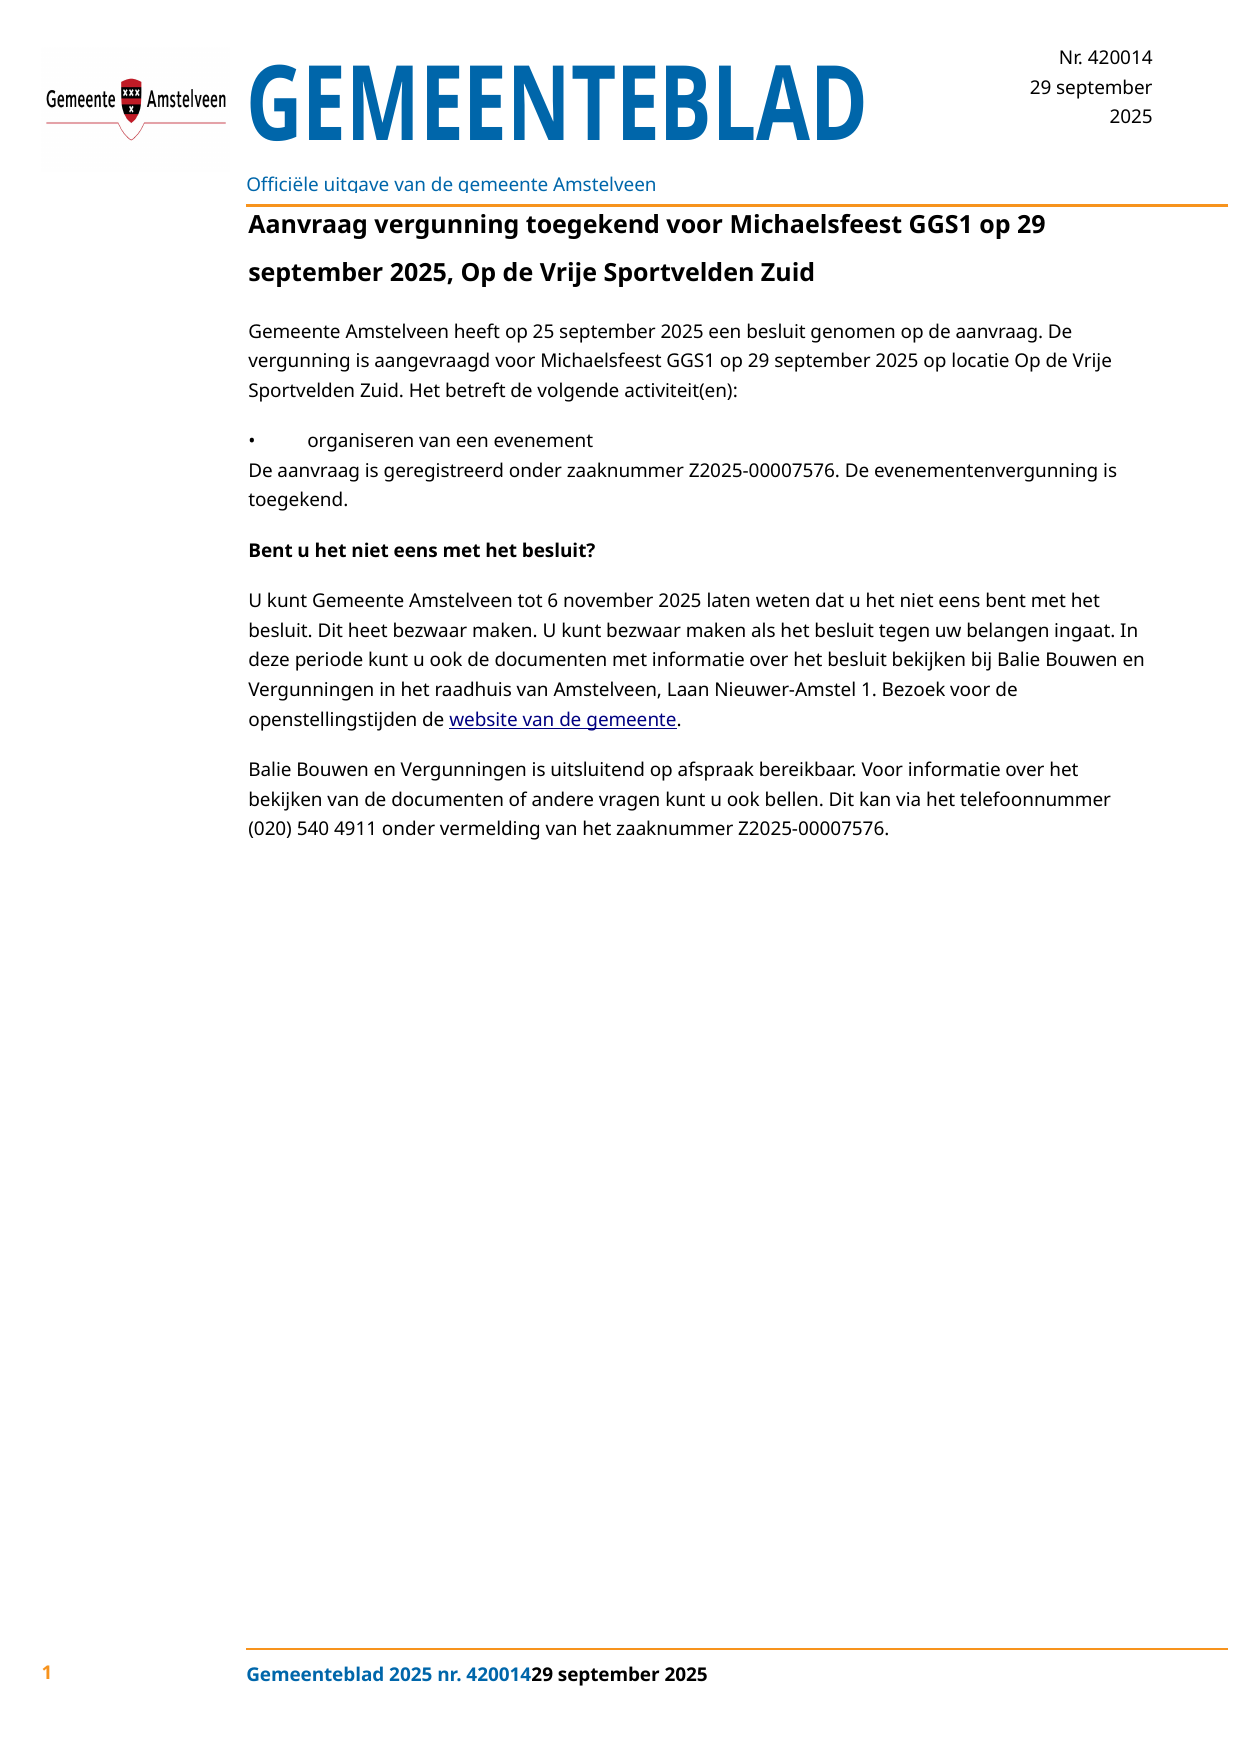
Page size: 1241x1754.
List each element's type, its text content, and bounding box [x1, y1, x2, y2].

text Aanvraag vergunning toegekend voor Michaelsfeest GGS1 op 29 september 2025, Op de Vrije Sportvelden Zuid [248, 207, 1152, 288]
text Balie Bouwen en Vergunningen is uitsluitend op afspraak bereikbaar. Voor informatie over het bekijken van de documenten of andere vragen kunt u ook bellen. Dit kan via het telefoonnummer (020) 540 4911 onder vermelding van het zaaknummer Z2025-00007576. [248, 756, 1152, 841]
text De aanvraag is geregistreerd onder zaaknummer Z2025-00007576. De evenementenvergunning is toegekend. [248, 457, 1152, 512]
list organiseren van een evenement [248, 427, 1152, 453]
text Gemeente Amstelveen heeft op 25 september 2025 een besluit genomen op de aanvraag. De vergunning is aangevraagd voor Michaelsfeest GGS1 op 29 september 2025 op locatie Op de Vrije Sportvelden Zuid. Het betreft de volgende activiteit(en): [248, 318, 1152, 403]
text U kunt Gemeente Amstelveen tot 6 november 2025 laten weten dat u het niet eens bent met het besluit. Dit heet bezwaar maken. U kunt bezwaar maken als het besluit tegen uw belangen ingaat. In deze periode kunt u ook de documenten met informatie over het besluit bekijken bij Balie Bouwen en Vergunningen in het raadhuis van Amstelveen, Laan Nieuwer-Amstel 1. Bezoek voor de openstellingstijden de website van de gemeente. [248, 587, 1152, 732]
text Bent u het niet eens met het besluit? [248, 537, 1152, 563]
picture [41, 47, 231, 172]
